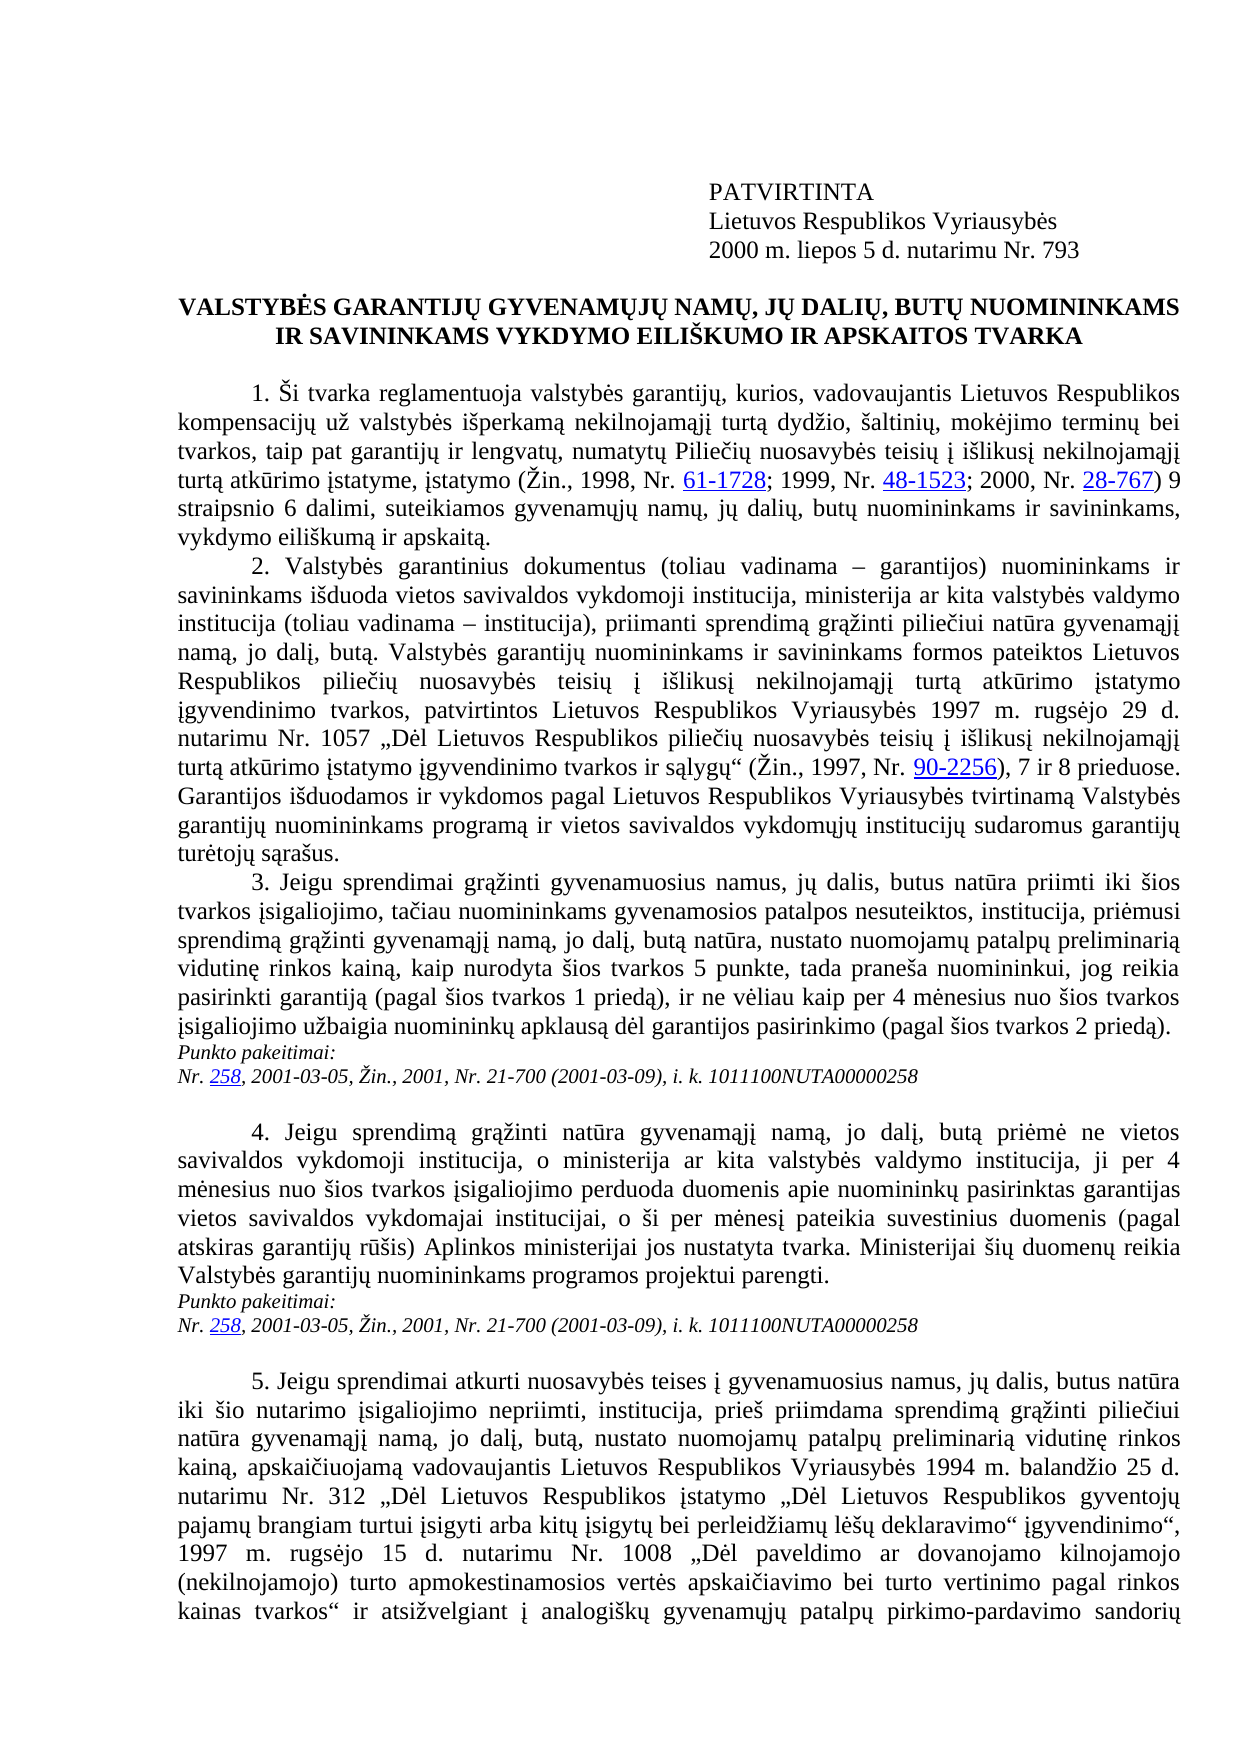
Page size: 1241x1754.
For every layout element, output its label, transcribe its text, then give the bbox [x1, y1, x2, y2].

text 2. Valstybės garantinius dokumentus (toliau vadinama – garantijos) nuomininkams ir savininkams išduoda vietos savivaldos vykdomoji institucija, ministerija ar kita valstybės valdymo institucija (toliau vadinama – institucija), priimanti sprendimą grąžinti piliečiui natūra gyvenamąjį namą, jo dalį, butą. Valstybės garantijų nuomininkams ir savininkams formos pateiktos Lietuvos Respublikos piliečių nuosavybės teisių į išlikusį nekilnojamąjį turtą atkūrimo įstatymo įgyvendinimo tvarkos, patvirtintos Lietuvos Respublikos Vyriausybės 1997 m. rugsėjo 29 d. nutarimu Nr. 1057 „Dėl Lietuvos Respublikos piliečių nuosavybės teisių į išlikusį nekilnojamąjį turtą atkūrimo įstatymo įgyvendinimo tvarkos ir sąlygų“ (Žin., 1997, Nr. 90-2256), 7 ir 8 prieduose. Garantijos išduodamos ir vykdomos pagal Lietuvos Respublikos Vyriausybės tvirtinamą Valstybės garantijų nuomininkams programą ir vietos savivaldos vykdomųjų institucijų sudaromus garantijų turėtojų sąrašus. [177, 551, 1181, 867]
text 4. Jeigu sprendimą grąžinti natūra gyvenamąjį namą, jo dalį, butą priėmė ne vietos savivaldos vykdomoji institucija, o ministerija ar kita valstybės valdymo institucija, ji per 4 mėnesius nuo šios tvarkos įsigaliojimo perduoda duomenis apie nuomininkų pasirinktas garantijas vietos savivaldos vykdomajai institucijai, o ši per mėnesį pateikia suvestinius duomenis (pagal atskiras garantijų rūšis) Aplinkos ministerijai jos nustatyta tvarka. Ministerijai šių duomenų reikia Valstybės garantijų nuomininkams programos projektui parengti. [177, 1117, 1181, 1289]
text Nr. 258, 2001-03-05, Žin., 2001, Nr. 21-700 (2001-03-09), i. k. 1011100NUTA00000258 [177, 1313, 1181, 1337]
text Punkto pakeitimai: [177, 1289, 1181, 1313]
text VALSTYBĖS GARANTIJŲ GYVENAMŲJŲ NAMŲ, JŲ DALIŲ, BUTŲ NUOMININKAMS IR SAVININKAMS VYKDYMO EILIŠKUMO IR APSKAITOS TVARKA [177, 292, 1181, 350]
text Punkto pakeitimai: [177, 1040, 1181, 1064]
text Patvirtinta [177, 177, 1181, 206]
text 1. Ši tvarka reglamentuoja valstybės garantijų, kurios, vadovaujantis Lietuvos Respublikos kompensacijų už valstybės išperkamą nekilnojamąjį turtą dydžio, šaltinių, mokėjimo terminų bei tvarkos, taip pat garantijų ir lengvatų, numatytų Piliečių nuosavybės teisių į išlikusį nekilnojamąjį turtą atkūrimo įstatyme, įstatymo (Žin., 1998, Nr. 61-1728; 1999, Nr. 48-1523; 2000, Nr. 28-767) 9 straipsnio 6 dalimi, suteikiamos gyvenamųjų namų, jų dalių, butų nuomininkams ir savininkams, vykdymo eiliškumą ir apskaitą. [177, 378, 1181, 551]
text Lietuvos Respublikos Vyriausybės [177, 206, 1181, 235]
text 5. Jeigu sprendimai atkurti nuosavybės teises į gyvenamuosius namus, jų dalis, butus natūra iki šio nutarimo įsigaliojimo nepriimti, institucija, prieš priimdama sprendimą grąžinti piliečiui natūra gyvenamąjį namą, jo dalį, butą, nustato nuomojamų patalpų preliminarią vidutinę rinkos kainą, apskaičiuojamą vadovaujantis Lietuvos Respublikos Vyriausybės 1994 m. balandžio 25 d. nutarimu Nr. 312 „Dėl Lietuvos Respublikos įstatymo „Dėl Lietuvos Respublikos gyventojų pajamų brangiam turtui įsigyti arba kitų įsigytų bei perleidžiamų lėšų deklaravimo“ įgyvendinimo“, 1997 m. rugsėjo 15 d. nutarimu Nr. 1008 „Dėl paveldimo ar dovanojamo kilnojamojo (nekilnojamojo) turto apmokestinamosios vertės apskaičiavimo bei turto vertinimo pagal rinkos kainas tvarkos“ ir atsižvelgiant į analogiškų gyvenamųjų patalpų pirkimo-pardavimo sandorių [177, 1366, 1181, 1625]
text Nr. 258, 2001-03-05, Žin., 2001, Nr. 21-700 (2001-03-09), i. k. 1011100NUTA00000258 [177, 1064, 1181, 1088]
text 3. Jeigu sprendimai grąžinti gyvenamuosius namus, jų dalis, butus natūra priimti iki šios tvarkos įsigaliojimo, tačiau nuomininkams gyvenamosios patalpos nesuteiktos, institucija, priėmusi sprendimą grąžinti gyvenamąjį namą, jo dalį, butą natūra, nustato nuomojamų patalpų preliminarią vidutinę rinkos kainą, kaip nurodyta šios tvarkos 5 punkte, tada praneša nuomininkui, jog reikia pasirinkti garantiją (pagal šios tvarkos 1 priedą), ir ne vėliau kaip per 4 mėnesius nuo šios tvarkos įsigaliojimo užbaigia nuomininkų apklausą dėl garantijos pasirinkimo (pagal šios tvarkos 2 priedą). [177, 867, 1181, 1040]
text 2000 m. liepos 5 d. nutarimu Nr. 793 [177, 235, 1181, 263]
